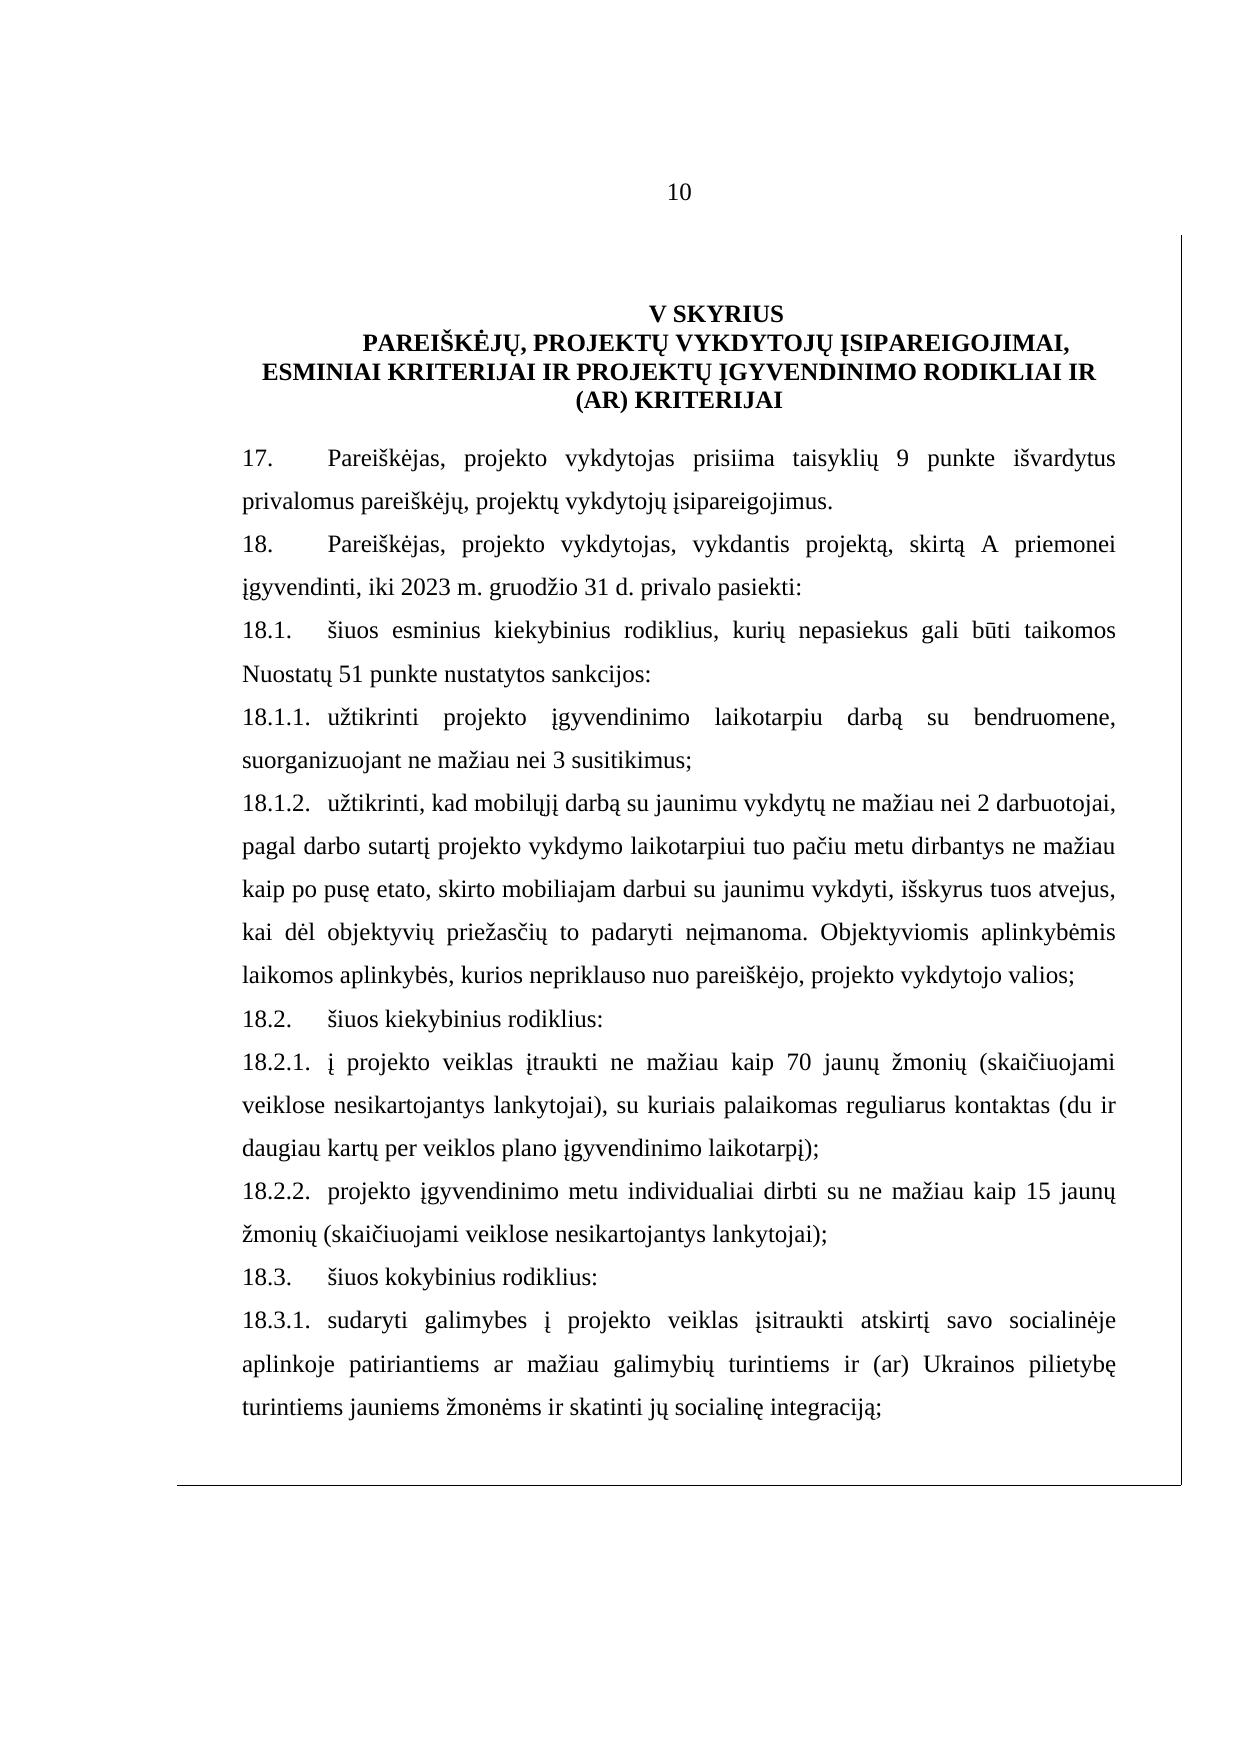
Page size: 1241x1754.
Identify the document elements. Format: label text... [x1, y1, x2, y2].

text 18.3. šiuos kokybinius rodiklius: [177, 1198, 1181, 1241]
text 18.1.2. užtikrinti, kad mobilųjį darbą su jaunimu vykdytų ne mažiau nei 2 darbuotojai, pagal darbo sutartį projekto vykdymo laikotarpiui tuo pačiu metu dirbantys ne mažiau kaip po pusę etato, skirto mobiliajam darbui su jaunimu vykdyti, išskyrus tuos atvejus, kai dėl objektyvių priežasčių to padaryti neįmanoma. Objektyviomis aplinkybėmis laikomos aplinkybės, kurios nepriklauso nuo pareiškėjo, projekto vykdytojo valios; [177, 723, 1181, 939]
text PAREIŠKĖJŲ, PROJEKTŲ VYKDYTOJŲ ĮSIPAREIGOJIMAI, ESMINIAI KRITERIJAI IR PROJEKTŲ ĮGYVENDINIMO RODIKLIAI IR (AR) KRITERIJAI [177, 328, 1181, 414]
text 18. Pareiškėjas, projekto vykdytojas, vykdantis projektą, skirtą A priemonei įgyvendinti, iki 2023 m. gruodžio 31 d. privalo pasiekti: [177, 465, 1181, 551]
text 18.2.1. į projekto veiklas įtraukti ne mažiau kaip 70 jaunų žmonių (skaičiuojami veiklose nesikartojantys lankytojai), su kuriais palaikomas reguliarus kontaktas (du ir daugiau kartų per veiklos plano įgyvendinimo laikotarpį); [177, 982, 1181, 1112]
text 18.1.1. užtikrinti projekto įgyvendinimo laikotarpiu darbą su bendruomene, suorganizuojant ne mažiau nei 3 susitikimus; [177, 637, 1181, 723]
text V SKYRIUS [177, 235, 1181, 328]
text 18.3.1. sudaryti galimybes į projekto veiklas įsitraukti atskirtį savo socialinėje aplinkoje patiriantiems ar mažiau galimybių turintiems ir (ar) Ukrainos pilietybę turintiems jauniems žmonėms ir skatinti jų socialinę integraciją; [177, 1241, 1181, 1485]
text 17. Pareiškėjas, projekto vykdytojas prisiima taisyklių 9 punkte išvardytus privalomus pareiškėjų, projektų vykdytojų įsipareigojimus. [177, 443, 1181, 465]
text 18.1. šiuos esminius kiekybinius rodiklius, kurių nepasiekus gali būti taikomos Nuostatų 51 punkte nustatytos sankcijos: [177, 551, 1181, 637]
text 18.2. šiuos kiekybinius rodiklius: [177, 939, 1181, 982]
text 18.2.2. projekto įgyvendinimo metu individualiai dirbti su ne mažiau kaip 15 jaunų žmonių (skaičiuojami veiklose nesikartojantys lankytojai); [177, 1112, 1181, 1198]
